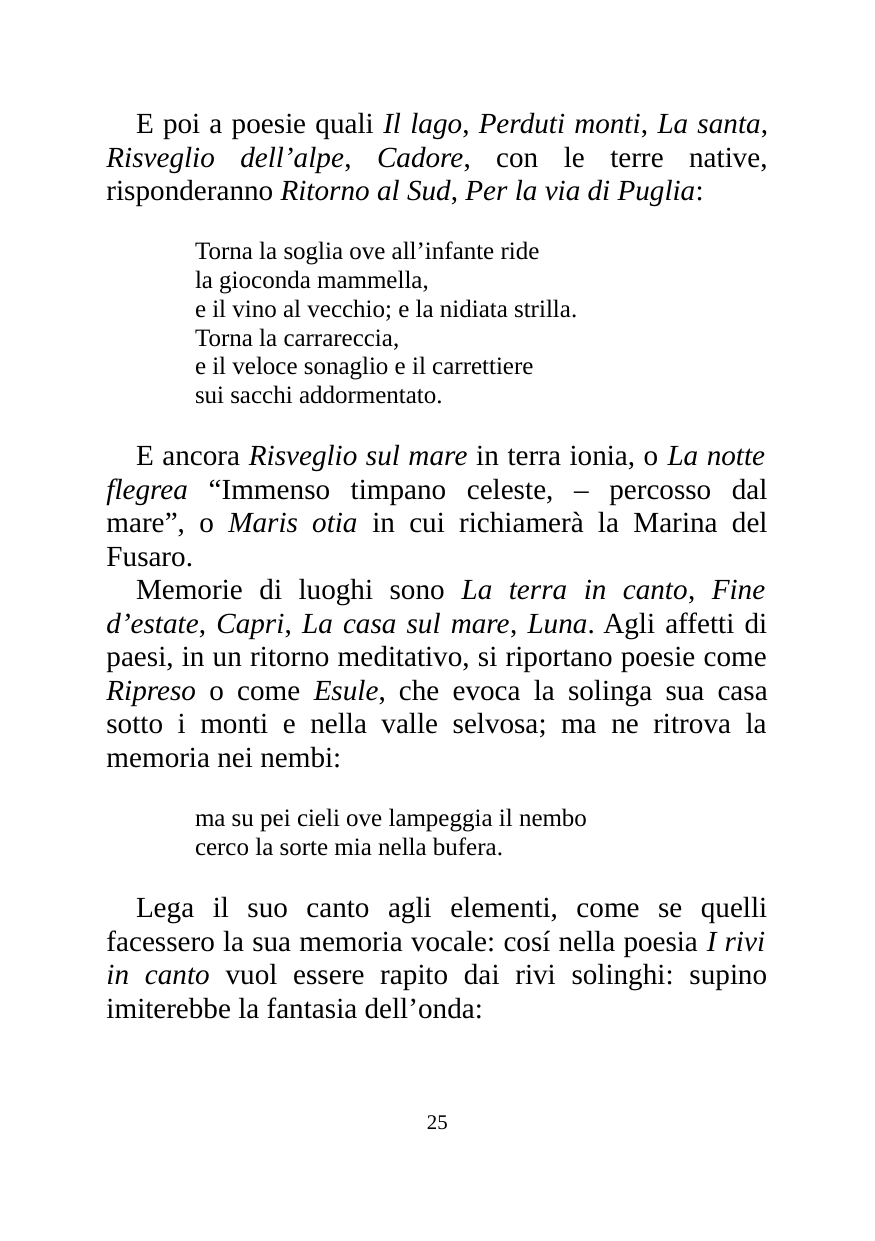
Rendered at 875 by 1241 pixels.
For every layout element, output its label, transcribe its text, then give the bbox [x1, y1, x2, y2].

text Memorie di luoghi sono La terra in canto, Fine d’estate, Capri, La casa sul mare, Luna. Agli affetti di paesi, in un ritorno meditativo, si riportano poesie come Ripreso o come Esule, che evoca la solinga sua casa sotto i monti e nella valle selvosa; ma ne ritrova la memoria nei nembi: [106, 572, 768, 774]
text Lega il suo canto agli elementi, come se quelli facessero la sua memoria vocale: cosí nella poesia I rivi in canto vuol essere rapito dai rivi solinghi: supino imiterebbe la fantasia dell’onda: [106, 890, 768, 1024]
text E poi a poesie quali Il lago, Perduti monti, La santa, Risveglio dell’alpe, Cadore, con le terre native, risponderanno Ritorno al Sud, Per la via di Puglia: [106, 106, 768, 207]
text E ancora Risveglio sul mare in terra ionia, o La notte flegrea “Immenso timpano celeste, – percosso dal mare”, o Maris otia in cui richiamerà la Marina del Fusaro. [106, 438, 768, 572]
text ma su pei cieli ove lampeggia il nembo cerco la sorte mia nella bufera. [195, 803, 768, 861]
text Torna la soglia ove all’infante ride la gioconda mammella, e il vino al vecchio; e la nidiata strilla. Torna la carrareccia, e il veloce sonaglio e il carrettiere sui sacchi addormentato. [195, 236, 768, 409]
